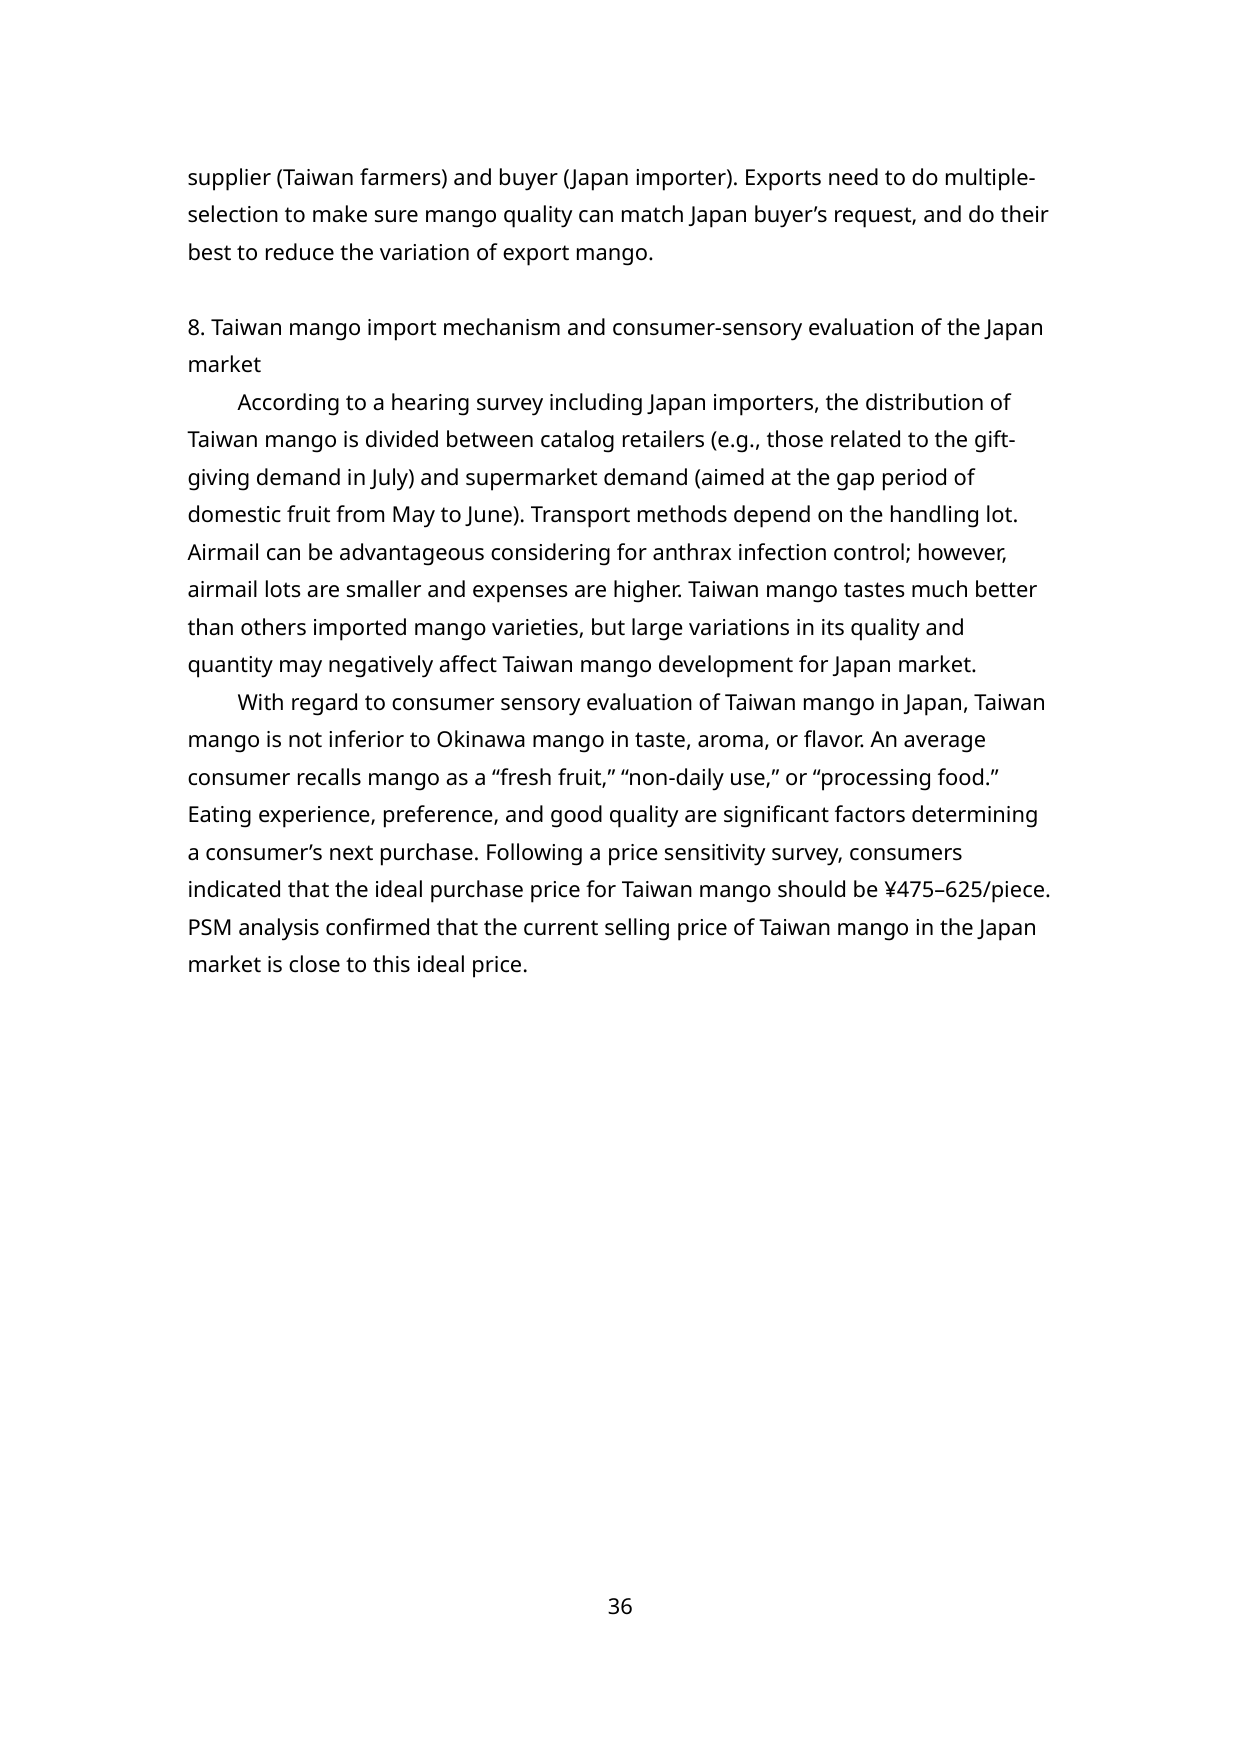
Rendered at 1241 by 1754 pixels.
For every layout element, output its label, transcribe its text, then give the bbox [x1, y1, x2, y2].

text According to a hearing survey including Japan importers, the distribution of Taiwan mango is divided between catalog retailers (e.g., those related to the gift-giving demand in July) and supermarket demand (aimed at the gap period of domestic fruit from May to June). Transport methods depend on the handling lot. Airmail can be advantageous considering for anthrax infection control; however, airmail lots are smaller and expenses are higher. Taiwan mango tastes much better than others imported mango varieties, but large variations in its quality and quantity may negatively affect Taiwan mango development for Japan market. [187, 383, 1053, 683]
text With regard to consumer sensory evaluation of Taiwan mango in Japan, Taiwan mango is not inferior to Okinawa mango in taste, aroma, or flavor. An average consumer recalls mango as a “fresh fruit,” “non-daily use,” or “processing food.” Eating experience, preference, and good quality are significant factors determining a consumer’s next purchase. Following a price sensitivity survey, consumers indicated that the ideal purchase price for Taiwan mango should be ¥475–625/piece. PSM analysis confirmed that the current selling price of Taiwan mango in the Japan market is close to this ideal price. [187, 683, 1053, 983]
text 8. Taiwan mango import mechanism and consumer-sensory evaluation of the Japan market [187, 308, 1053, 383]
text supplier (Taiwan farmers) and buyer (Japan importer). Exports need to do multiple-selection to make sure mango quality can match Japan buyer’s request, and do their best to reduce the variation of export mango. [187, 158, 1053, 271]
